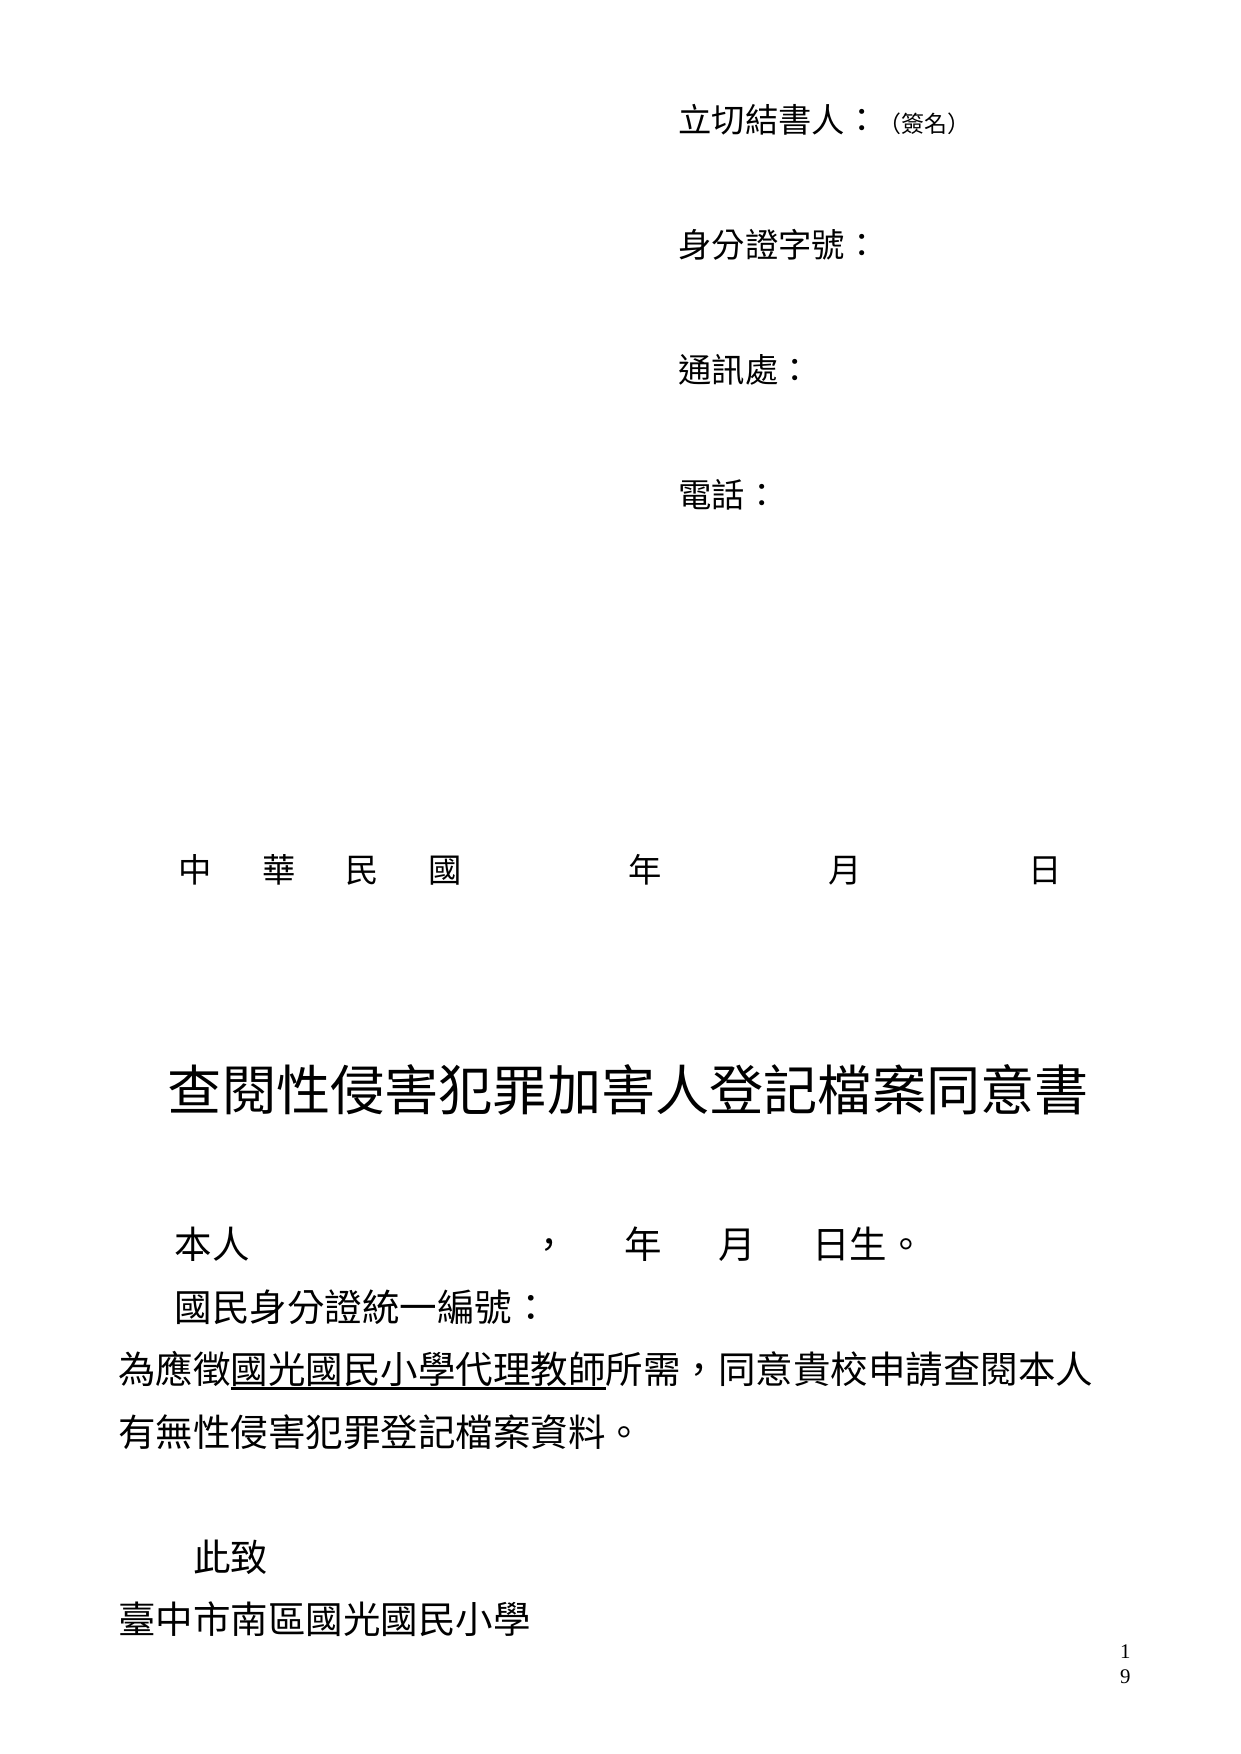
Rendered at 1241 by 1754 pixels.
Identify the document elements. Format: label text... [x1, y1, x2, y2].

text 國民身分證統一編號： [118, 1263, 1122, 1326]
text 中 華 民 國 年 月 日 [118, 826, 1122, 888]
text 此致 [118, 1513, 1122, 1576]
text 臺中市南區國光國民小學 [118, 1576, 1122, 1638]
text 電話： [118, 451, 1122, 513]
text 本人 ， 年 月 日生。 [118, 1201, 1122, 1263]
text 為應徵國光國民小學代理教師所需，同意貴校申請查閱本人有無性侵害犯罪登記檔案資料。 [118, 1326, 1122, 1451]
text 立切結書人：（簽名） [118, 76, 1122, 138]
text 通訊處： [118, 326, 1122, 388]
text 查閱性侵害犯罪加害人登記檔案同意書 [118, 1013, 1138, 1138]
text 身分證字號： [118, 201, 1122, 263]
